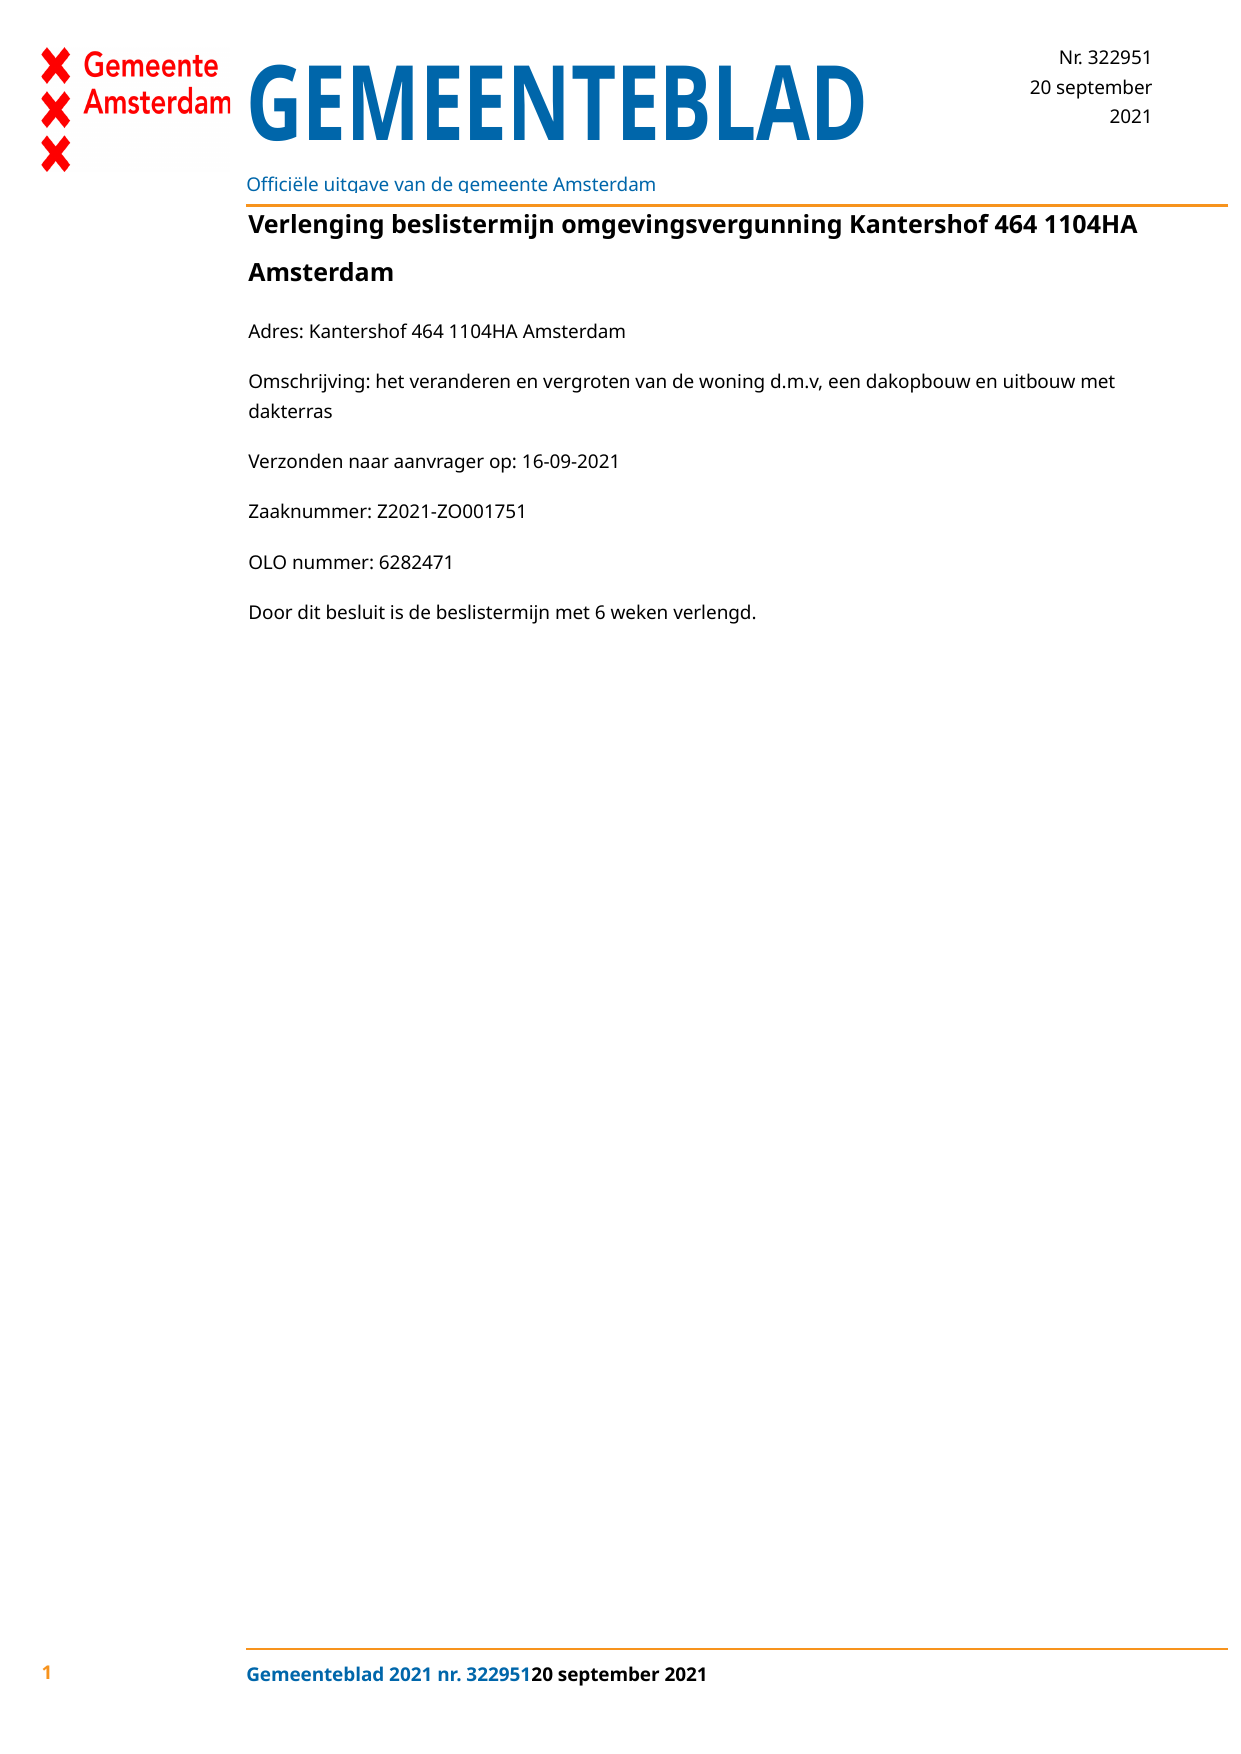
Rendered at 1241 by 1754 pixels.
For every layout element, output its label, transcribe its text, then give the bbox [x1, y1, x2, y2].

text Door dit besluit is de beslistermijn met 6 weken verlengd. [248, 599, 1152, 625]
picture [41, 47, 231, 172]
text Omschrijving: het veranderen en vergroten van de woning d.m.v, een dakopbouw en uitbouw met dakterras [248, 368, 1152, 424]
text Verlenging beslistermijn omgevingsvergunning Kantershof 464 1104HA Amsterdam [248, 207, 1152, 288]
text OLO nummer: 6282471 [248, 549, 1152, 575]
text Adres: Kantershof 464 1104HA Amsterdam [248, 318, 1152, 344]
text Zaaknummer: Z2021-ZO001751 [248, 499, 1152, 524]
text Verzonden naar aanvrager op: 16-09-2021 [248, 448, 1152, 474]
